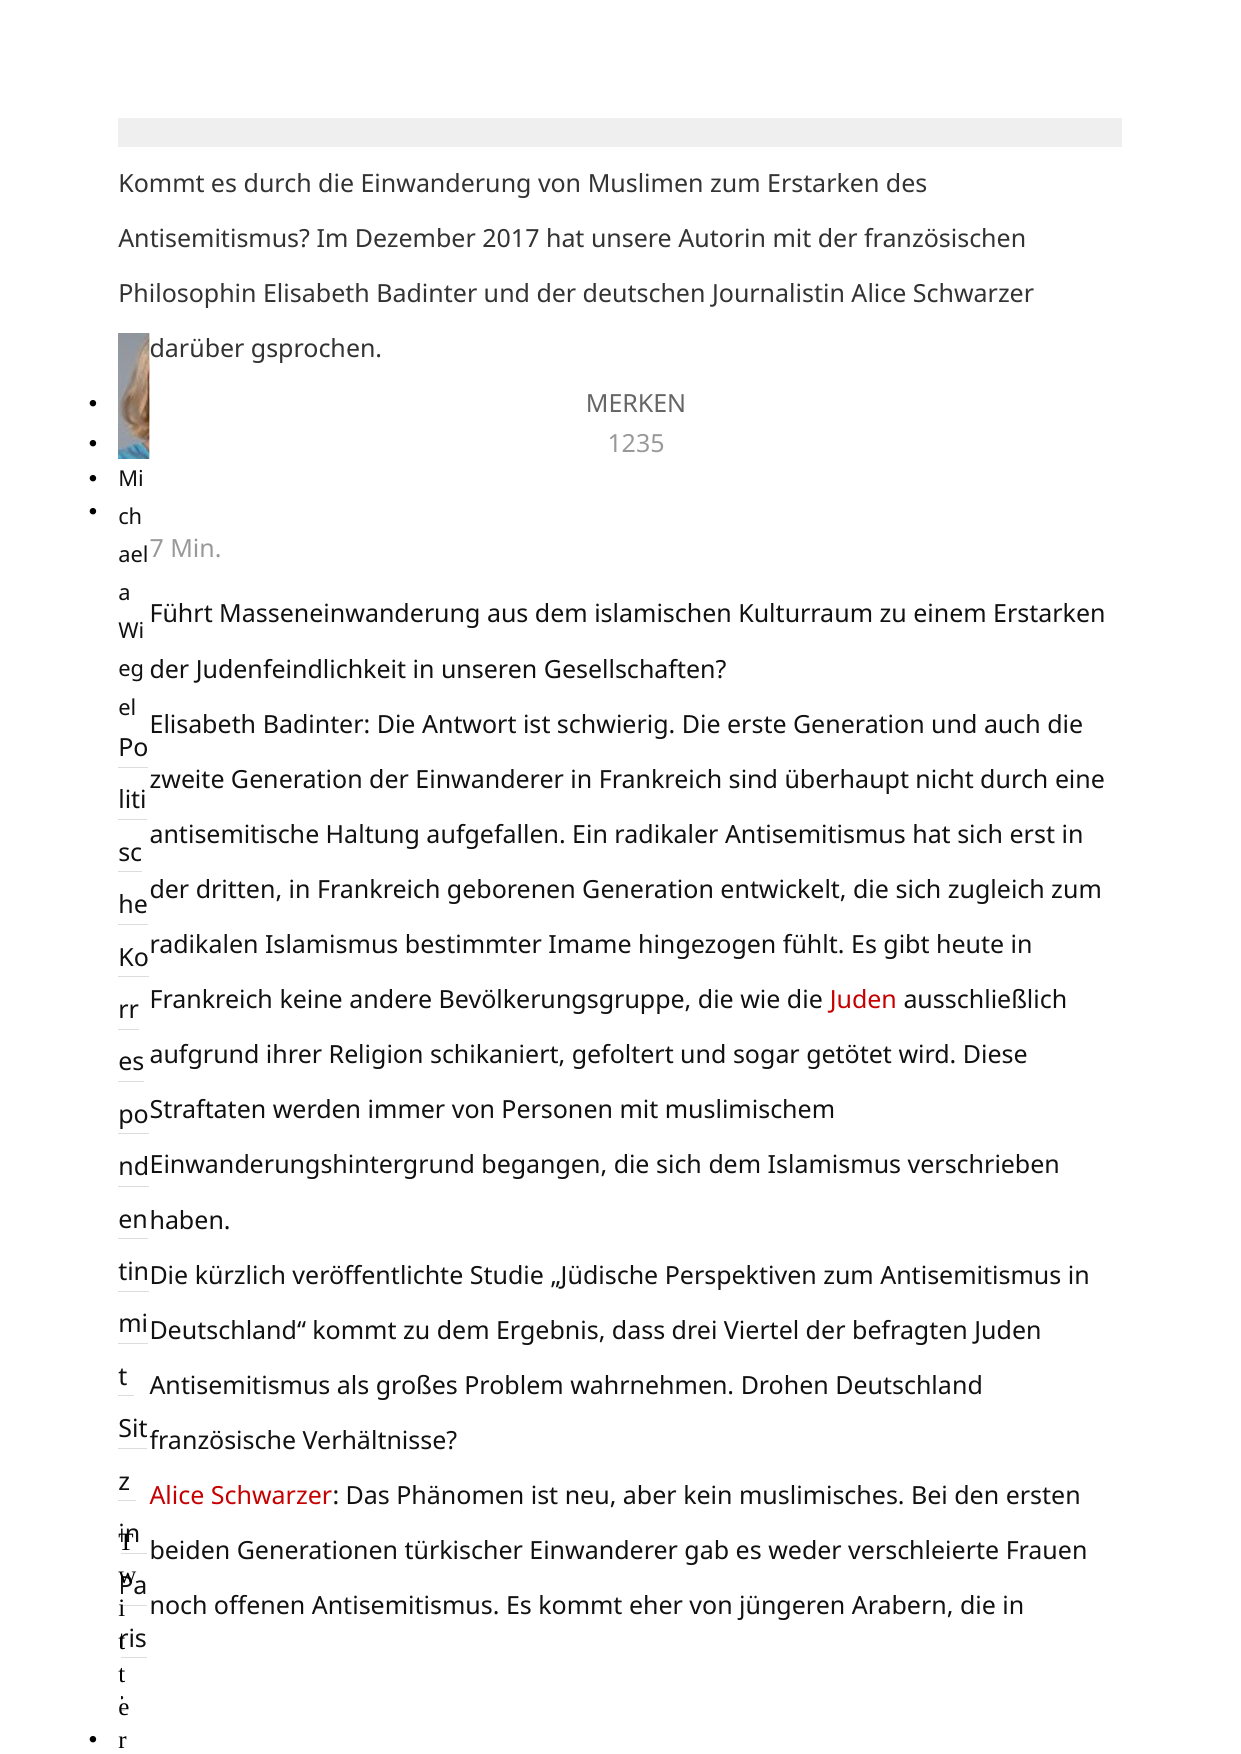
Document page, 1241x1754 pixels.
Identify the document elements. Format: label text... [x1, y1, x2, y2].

text Politische Korrespondentin mit Sitz in Paris. [118, 768, 149, 976]
list MERKEN [150, 386, 1122, 420]
text Politische Korrespondentin mit Sitz in Paris. [118, 730, 149, 767]
text Politische Korrespondentin mit Sitz in Paris. [118, 977, 149, 1133]
text Führt Masseneinwanderung aus dem islamischen Kulturraum zu einem Erstarken der Judenfeindlichkeit in unseren Gesellschaften? [149, 596, 1122, 685]
text Die kürzlich veröffentlichte Studie „Jüdische Perspektiven zum Antisemitismus in Deutschland“ kommt zu dem Ergebnis, dass drei Viertel der befragten Juden Antisemitismus als großes Problem wahrnehmen. Drohen Deutschland französische Verhältnisse? [149, 1257, 1122, 1457]
text Politische Korrespondentin mit Sitz in Paris. [118, 1134, 149, 1186]
text Politische Korrespondentin mit Sitz in Paris. [118, 1292, 149, 1711]
picture [118, 333, 150, 459]
text Michaela Wiegel [118, 463, 149, 721]
text 7 Min. [149, 531, 1122, 564]
text Kommt es durch die Einwanderung von Muslimen zum Erstarken des Antisemitismus? Im Dezember 2017 hat unsere Autorin mit der französischen Philosophin Elisabeth Badinter und der deutschen Journalistin Alice Schwarzer darüber gsprochen. [118, 166, 1122, 365]
text Politische Korrespondentin mit Sitz in Paris. [118, 1187, 149, 1291]
text Elisabeth Badinter: Die Antwort ist schwierig. Die erste Generation und auch die zweite Generation der Einwanderer in Frankreich sind überhaupt nicht durch eine antisemitische Haltung aufgefallen. Ein radikaler Antisemitismus hat sich erst in der dritten, in Frankreich geborenen Generation entwickelt, die sich zugleich zum radikalen Islamismus bestimmter Imame hingezogen fühlt. Es gibt heute in Frankreich keine andere Bevölkerungsgruppe, die wie die Juden ausschließlich aufgrund ihrer Religion schikaniert, gefoltert und sogar getötet wird. Diese Straftaten werden immer von Personen mit muslimischem Einwanderungshintergrund begangen, die sich dem Islamismus verschrieben haben. [118, 706, 1122, 1236]
text Alice Schwarzer: Das Phänomen ist neu, aber kein muslimisches. Bei den ersten beiden Generationen türkischer Einwanderer gab es weder verschleierte Frauen noch offenen Antisemitismus. Es kommt eher von jüngeren Arabern, die in [149, 1478, 1122, 1622]
list 1235 [150, 425, 1122, 459]
